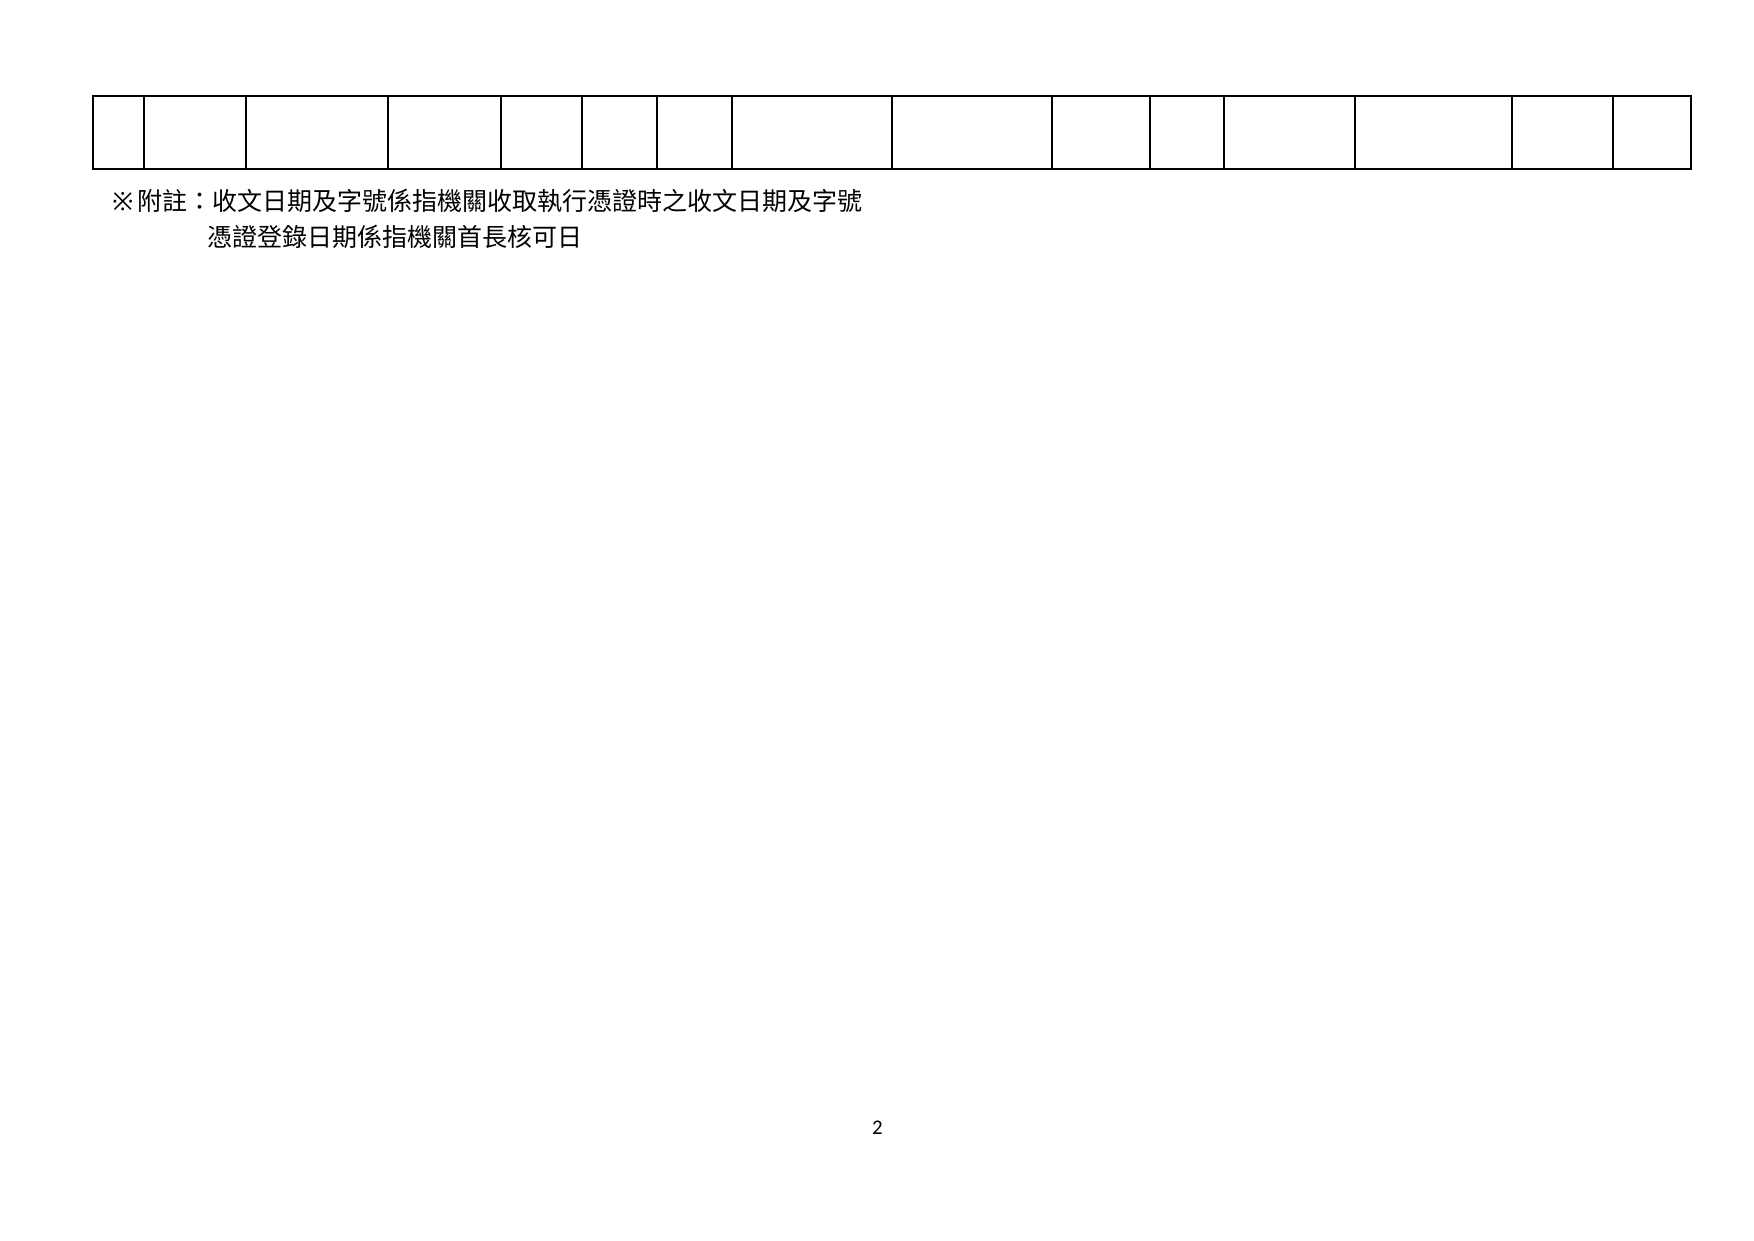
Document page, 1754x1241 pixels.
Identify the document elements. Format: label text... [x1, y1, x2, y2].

table_cell [658, 97, 731, 168]
table_cell [94, 97, 143, 168]
table_cell [1614, 97, 1690, 168]
table_cell [389, 97, 500, 168]
table_cell [1356, 97, 1511, 168]
table_cell [1053, 97, 1149, 168]
table_cell [247, 97, 387, 168]
table_cell [1513, 97, 1612, 168]
text 憑證登錄日期係指機關首長核可日 [108, 218, 889, 254]
table_cell [733, 97, 891, 168]
table_cell [502, 97, 581, 168]
table_cell [145, 97, 245, 168]
table_cell [893, 97, 1051, 168]
table_cell [1151, 97, 1223, 168]
text ※附註：收文日期及字號係指機關收取執行憑證時之收文日期及字號 [108, 181, 889, 218]
table_cell [1225, 97, 1354, 168]
table_cell [583, 97, 656, 168]
